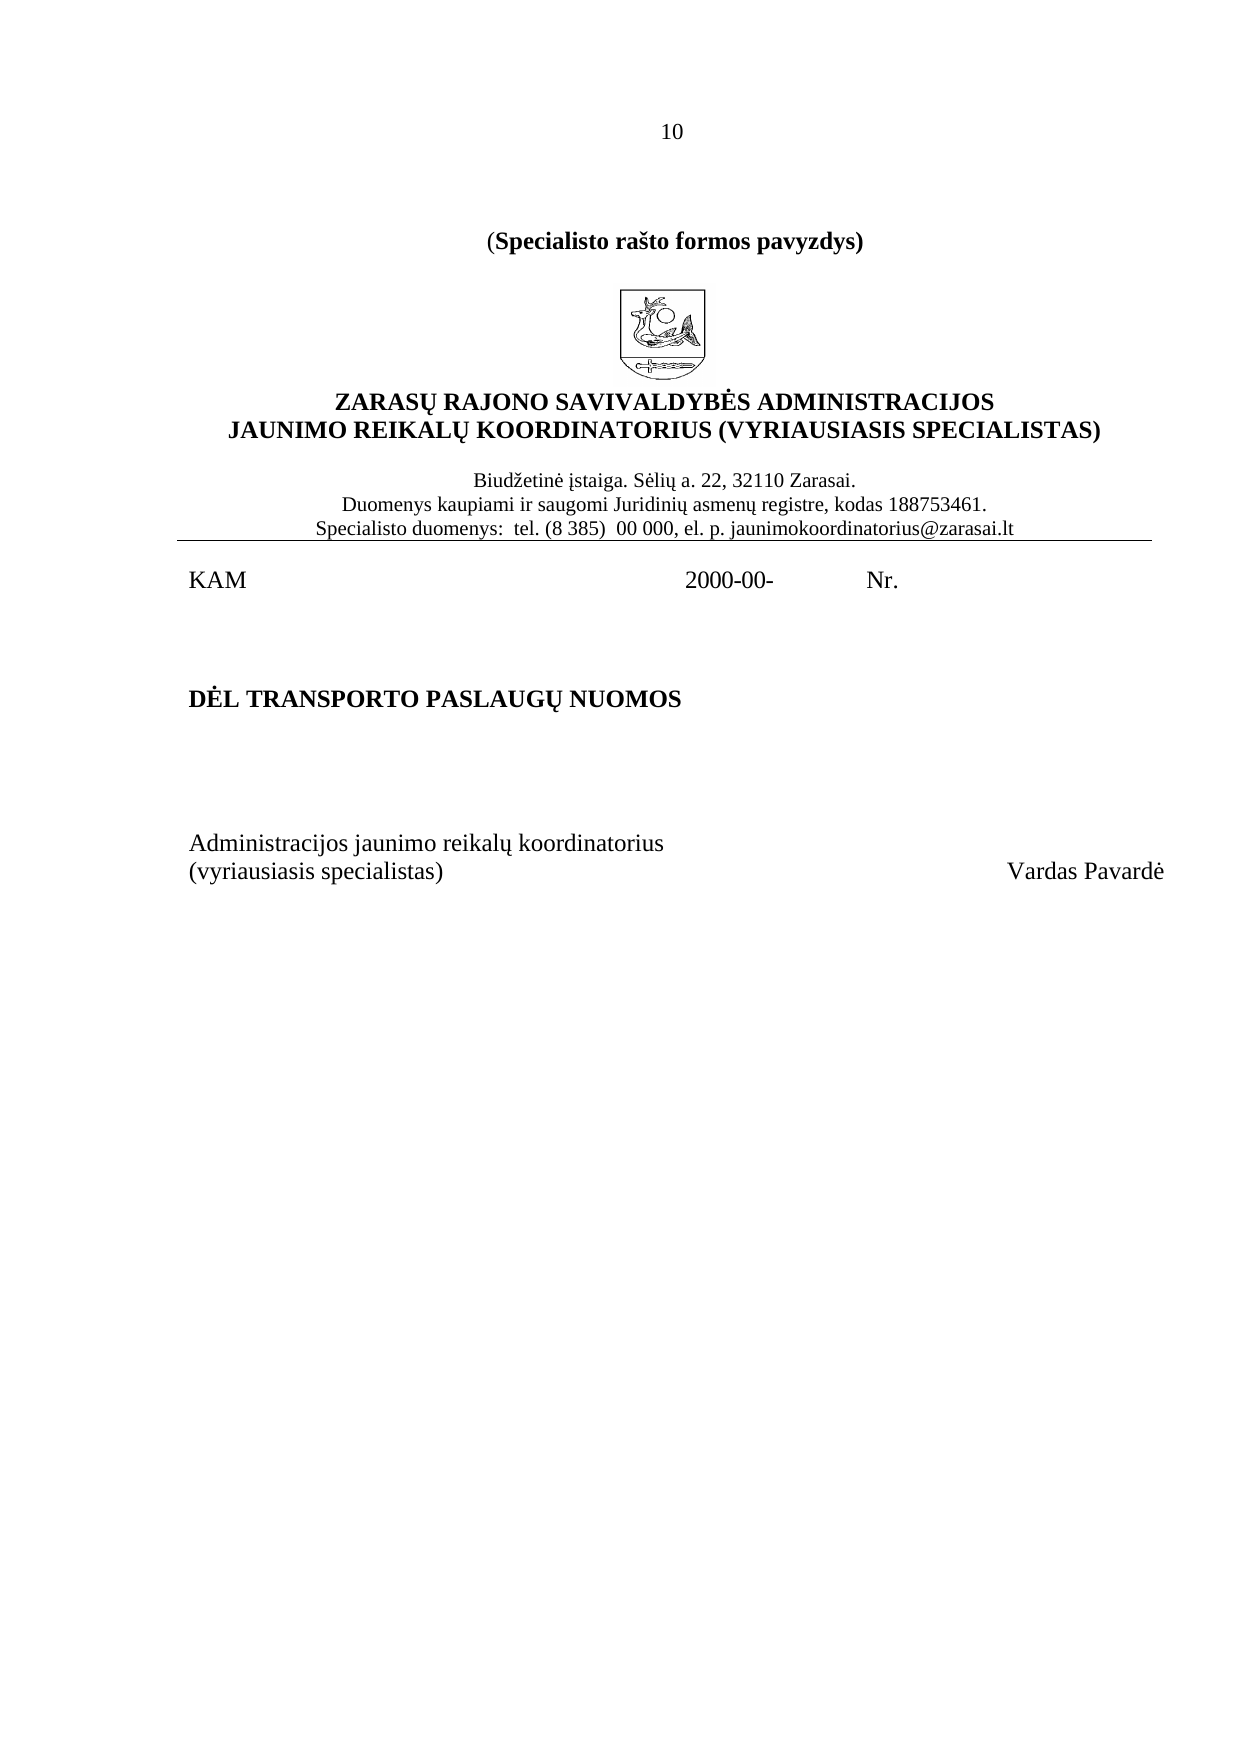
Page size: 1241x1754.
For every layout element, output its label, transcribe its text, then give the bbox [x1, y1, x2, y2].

table_cell [177, 655, 1152, 684]
table_cell [661, 623, 1152, 655]
table_cell [661, 594, 856, 623]
table_cell [912, 565, 1152, 594]
table_header Vardas Pavardė [798, 828, 1175, 885]
table_header Administracijos jaunimo reikalų koordinatorius (vyriausiasis specialistas) [177, 828, 679, 885]
table_header 8*** [679, 828, 797, 885]
table_cell 2000-00- [661, 565, 853, 594]
table_cell KAM [177, 565, 661, 655]
table_cell Biudžetinė įstaiga. Sėlių a. 22, 32110 Zarasai. Duomenys kaupiami ir saugomi Juridinių asmenų registre, kodas 188753461. Specialisto duomenys: tel. (8 385) 00 000, el. p. jaunimokoordinatorius@zarasai.lt [177, 444, 1152, 540]
table_cell [916, 594, 1152, 623]
table_cell [177, 541, 1152, 565]
table_cell ZARASŲ RAJONO SAVIVALDYBĖS ADMINISTRACIJOS JAUNIMO REIKALŲ KOORDINATORIUS (VYRIAUSIASIS SPECIALISTAS) [177, 387, 1152, 444]
table_cell Nr. [853, 565, 912, 594]
table_header [716, 284, 1152, 387]
table_cell [856, 594, 916, 623]
table_cell DĖL transporto paslaugų nuomos [177, 684, 1152, 713]
text (Specialisto rašto formos pavyzdys) [177, 226, 1167, 255]
table_header [177, 284, 612, 387]
